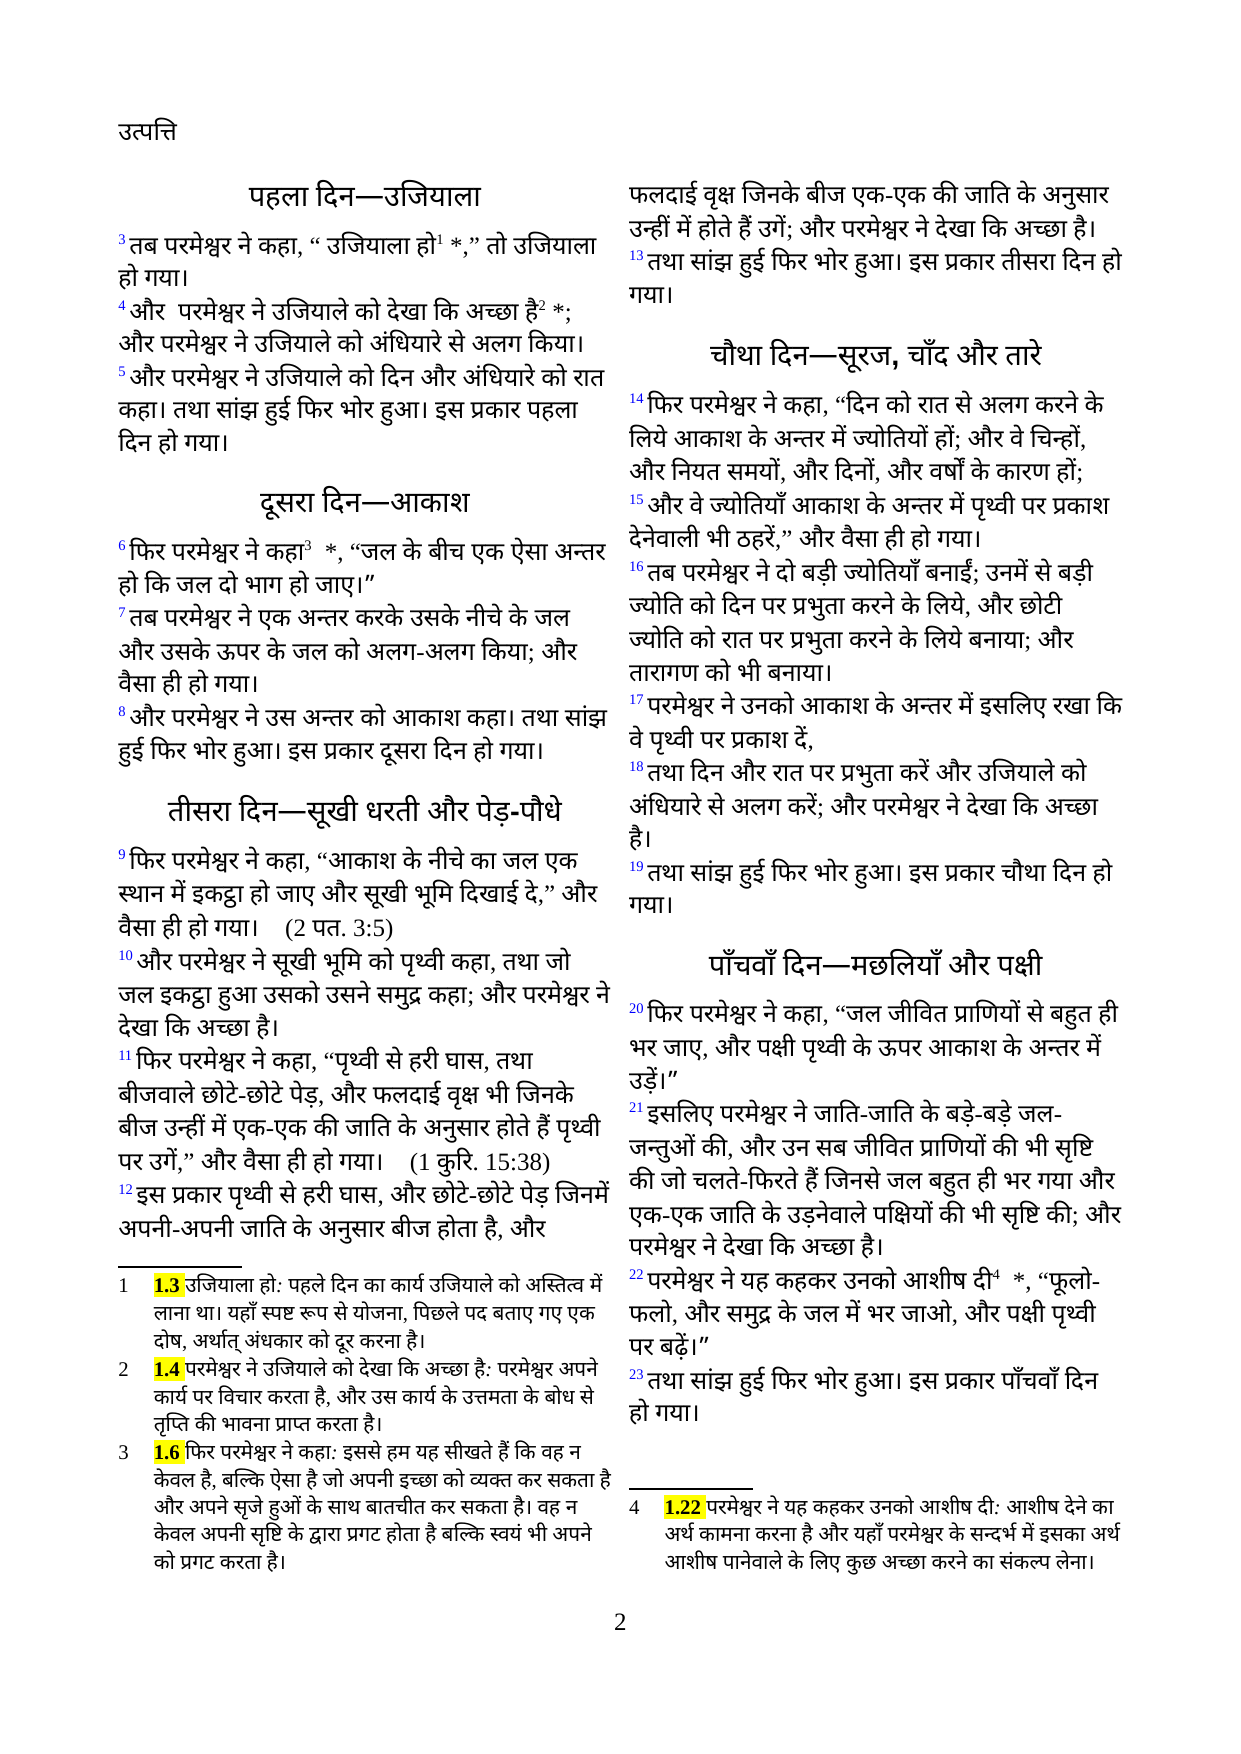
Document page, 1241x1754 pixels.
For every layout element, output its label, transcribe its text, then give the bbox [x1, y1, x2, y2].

text 1.4 परमेश्वर ने उजियाले को देखा कि अच्छा है: परमेश्वर अपने कार्य पर विचार करता है, और उस कार्य के उत्तमता के बोध से तृप्ति की भावना प्राप्त करता है। [118, 1357, 611, 1440]
text 4 और परमेश्वर ने उजियाले को देखा कि अच्छा है *; और परमेश्वर ने उजियाले को अंधियारे से अलग किया। [118, 297, 611, 363]
subtitle पहला दिन—उजियाला [118, 180, 611, 218]
text फलदाई वृक्ष जिनके बीज एक-एक की जाति के अनुसार उन्हीं में होते हैं उगें; और परमेश्वर ने देखा कि अच्छा है। [629, 180, 1122, 247]
text 22 परमेश्वर ने यह कहकर उनको आशीष दी *, “फूलो-फलो, और समुद्र के जल में भर जाओ, और पक्षी पृथ्वी पर बढ़ें।” [629, 1266, 1122, 1366]
text 7 तब परमेश्वर ने एक अन्तर करके उसके नीचे के जल और उसके ऊपर के जल को अलग-अलग किया; और वैसा ही हो गया। [118, 603, 611, 703]
text 23 तथा सांझ हुई फिर भोर हुआ। इस प्रकार पाँचवाँ दिन हो गया। [629, 1366, 1122, 1432]
text 5 और परमेश्वर ने उजियाले को दिन और अंधियारे को रात कहा। तथा सांझ हुई फिर भोर हुआ। इस प्रकार पहला दिन हो गया। [118, 363, 611, 462]
text 9 फिर परमेश्वर ने कहा, “आकाश के नीचे का जल एक स्थान में इकट्ठा हो जाए और सूखी भूमि दिखाई दे,” और वैसा ही हो गया। (2 पत. 3:5) [118, 846, 611, 947]
subtitle पाँचवाँ दिन—मछलियाँ और पक्षी [629, 949, 1122, 987]
text 20 फिर परमेश्वर ने कहा, “जल जीवित प्राणियों से बहुत ही भर जाए, और पक्षी पृथ्वी के ऊपर आकाश के अन्तर में उड़ें।” [629, 999, 1122, 1099]
text 1.22 परमेश्वर ने यह कहकर उनको आशीष दी: आशीष देने का अर्थ कामना करना है और यहाँ परमेश्वर के सन्दर्भ में इसका अर्थ आशीष पानेवाले के लिए कुछ अच्छा करने का संकल्प लेना। [629, 1495, 1122, 1578]
text 10 और परमेश्वर ने सूखी भूमि को पृथ्वी कहा, तथा जो जल इकट्ठा हुआ उसको उसने समुद्र कहा; और परमेश्वर ने देखा कि अच्छा है। [118, 947, 611, 1046]
subtitle दूसरा दिन—आकाश [118, 487, 611, 525]
text 8 और परमेश्वर ने उस अन्तर को आकाश कहा। तथा सांझ हुई फिर भोर हुआ। इस प्रकार दूसरा दिन हो गया। [118, 703, 611, 769]
text 1.6 फिर परमेश्वर ने कहा: इससे हम यह सीखते हैं कि वह न केवल है, बल्कि ऐसा है जो अपनी इच्छा को व्यक्त कर सकता है और अपने सृजे हुओं के साथ बातचीत कर सकता है। वह न केवल अपनी सृष्टि के द्वारा प्रगट होता है बल्कि स्वयं भी अपने को प्रगट करता है। [118, 1440, 611, 1578]
subtitle तीसरा दिन—सूखी धरती और पेड़-पौधे [118, 794, 611, 833]
text 3 तब परमेश्वर ने कहा, “ उजियाला हो *,” तो उजियाला हो गया। [118, 231, 611, 297]
text 21 इसलिए परमेश्वर ने जाति-जाति के बड़े-बड़े जल-जन्तुओं की, और उन सब जीवित प्राणियों की भी सृष्टि की जो चलते-फिरते हैं जिनसे जल बहुत ही भर गया और एक-एक जाति के उड़नेवाले पक्षियों की भी सृष्टि की; और परमेश्वर ने देखा कि अच्छा है। [629, 1099, 1122, 1266]
text 18 तथा दिन और रात पर प्रभुता करें और उजियाले को अंधियारे से अलग करें; और परमेश्वर ने देखा कि अच्छा है। [629, 758, 1122, 858]
text 1.3 उजियाला हो: पहले दिन का कार्य उजियाले को अस्तित्व में लाना था। यहाँ स्पष्ट रूप से योजना, पिछले पद बताए गए एक दोष, अर्थात् अंधकार को दूर करना है। [118, 1273, 611, 1357]
text 6 फिर परमेश्वर ने कहा *, “जल के बीच एक ऐसा अन्तर हो कि जल दो भाग हो जाए।” [118, 537, 611, 603]
text 16 तब परमेश्वर ने दो बड़ी ज्योतियाँ बनाईं; उनमें से बड़ी ज्योति को दिन पर प्रभुता करने के लिये, और छोटी ज्योति को रात पर प्रभुता करने के लिये बनाया; और तारागण को भी बनाया। [629, 558, 1122, 691]
text 17 परमेश्वर ने उनको आकाश के अन्तर में इसलिए रखा कि वे पृथ्वी पर प्रकाश दें, [629, 691, 1122, 758]
text 12 इस प्रकार पृथ्वी से हरी घास, और छोटे-छोटे पेड़ जिनमें अपनी-अपनी जाति के अनुसार बीज होता है, और [118, 1181, 611, 1248]
text 13 तथा सांझ हुई फिर भोर हुआ। इस प्रकार तीसरा दिन हो गया। [629, 247, 1122, 313]
text 15 और वे ज्योतियाँ आकाश के अन्तर में पृथ्वी पर प्रकाश देनेवाली भी ठहरें,” और वैसा ही हो गया। [629, 491, 1122, 558]
text 14 फिर परमेश्वर ने कहा, “दिन को रात से अलग करने के लिये आकाश के अन्तर में ज्योतियों हों; और वे चिन्हों, और नियत समयों, और दिनों, और वर्षों के कारण हों; [629, 390, 1122, 491]
text 11 फिर परमेश्वर ने कहा, “पृथ्वी से हरी घास, तथा बीजवाले छोटे-छोटे पेड़, और फलदाई वृक्ष भी जिनके बीज उन्हीं में एक-एक की जाति के अनुसार होते हैं पृथ्वी पर उगें,” और वैसा ही हो गया। (1 कुरि. 15:38) [118, 1046, 611, 1181]
subtitle चौथा दिन—सूरज, चाँद और तारे [629, 338, 1122, 378]
text 19 तथा सांझ हुई फिर भोर हुआ। इस प्रकार चौथा दिन हो गया। [629, 858, 1122, 924]
